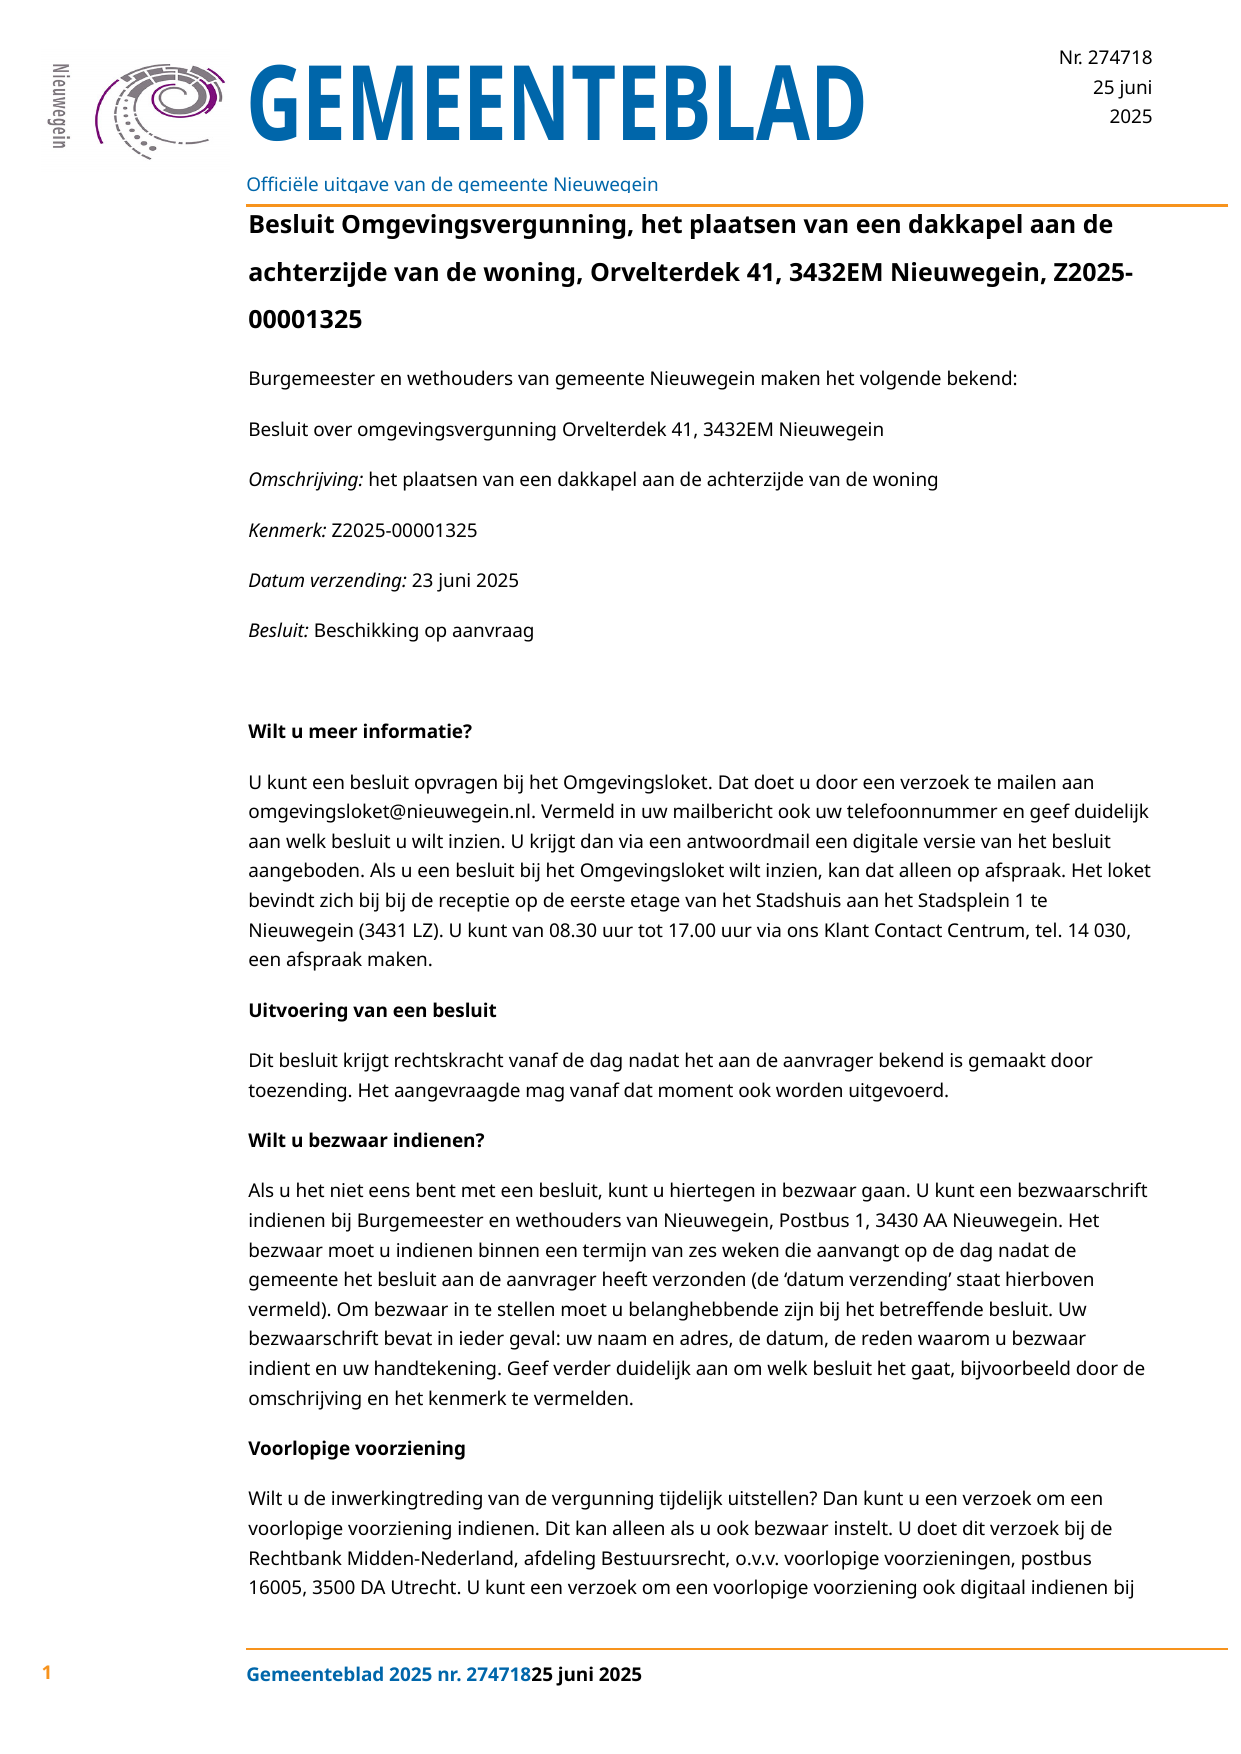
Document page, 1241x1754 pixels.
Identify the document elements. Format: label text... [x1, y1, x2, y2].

text Omschrijving: het plaatsen van een dakkapel aan de achterzijde van de woning [248, 466, 1152, 492]
text Besluit over omgevingsvergunning Orvelterdek 41, 3432EM Nieuwegein [248, 416, 1152, 442]
text Wilt u de inwerkingtreding van de vergunning tijdelijk uitstellen? Dan kunt u een verzoek om een voorlopige voorziening indienen. Dit kan alleen als u ook bezwaar instelt. U doet dit verzoek bij de Rechtbank Midden-Nederland, afdeling Bestuursrecht, o.v.v. voorlopige voorzieningen, postbus 16005, 3500 DA Utrecht. U kunt een verzoek om een voorlopige voorziening ook digitaal indienen bij [248, 1486, 1152, 1600]
text Wilt u bezwaar indienen? [248, 1127, 1152, 1153]
text Besluit Omgevingsvergunning, het plaatsen van een dakkapel aan de achterzijde van de woning, Orvelterdek 41, 3432EM Nieuwegein, Z2025-00001325 [248, 207, 1152, 336]
text Uitvoering van een besluit [248, 997, 1152, 1022]
text Dit besluit krijgt rechtskracht vanaf de dag nadat het aan de aanvrager bekend is gemaakt door toezending. Het aangevraagde mag vanaf dat moment ook worden uitgevoerd. [248, 1047, 1152, 1102]
text Wilt u meer informatie? [248, 718, 1152, 744]
text Voorlopige voorziening [248, 1435, 1152, 1461]
text Kenmerk: Z2025-00001325 [248, 517, 1152, 542]
text Datum verzending: 23 juni 2025 [248, 567, 1152, 593]
text Burgemeester en wethouders van gemeente Nieuwegein maken het volgende bekend: [248, 366, 1152, 391]
text Als u het niet eens bent met een besluit, kunt u hiertegen in bezwaar gaan. U kunt een bezwaarschrift indienen bij Burgemeester en wethouders van Nieuwegein, Postbus 1, 3430 AA Nieuwegein. Het bezwaar moet u indienen binnen een termijn van zes weken die aanvangt op de dag nadat de gemeente het besluit aan de aanvrager heeft verzonden (de ‘datum verzending’ staat hierboven vermeld). Om bezwaar in te stellen moet u belanghebbende zijn bij het betreffende besluit. Uw bezwaarschrift bevat in ieder geval: uw naam en adres, de datum, de reden waarom u bezwaar indient en uw handtekening. Geef verder duidelijk aan om welk besluit het gaat, bijvoorbeeld door de omschrijving en het kenmerk te vermelden. [248, 1178, 1152, 1410]
text Besluit: Beschikking op aanvraag [248, 618, 1152, 643]
picture [41, 47, 231, 172]
text U kunt een besluit opvragen bij het Omgevingsloket. Dat doet u door een verzoek te mailen aan omgevingsloket@nieuwegein.nl. Vermeld in uw mailbericht ook uw telefoonnummer en geef duidelijk aan welk besluit u wilt inzien. U krijgt dan via een antwoordmail een digitale versie van het besluit aangeboden. Als u een besluit bij het Omgevingsloket wilt inzien, kan dat alleen op afspraak. Het loket bevindt zich bij bij de receptie op de eerste etage van het Stadshuis aan het Stadsplein 1 te Nieuwegein (3431 LZ). U kunt van 08.30 uur tot 17.00 uur via ons Klant Contact Centrum, tel. 14 030, een afspraak maken. [248, 769, 1152, 972]
